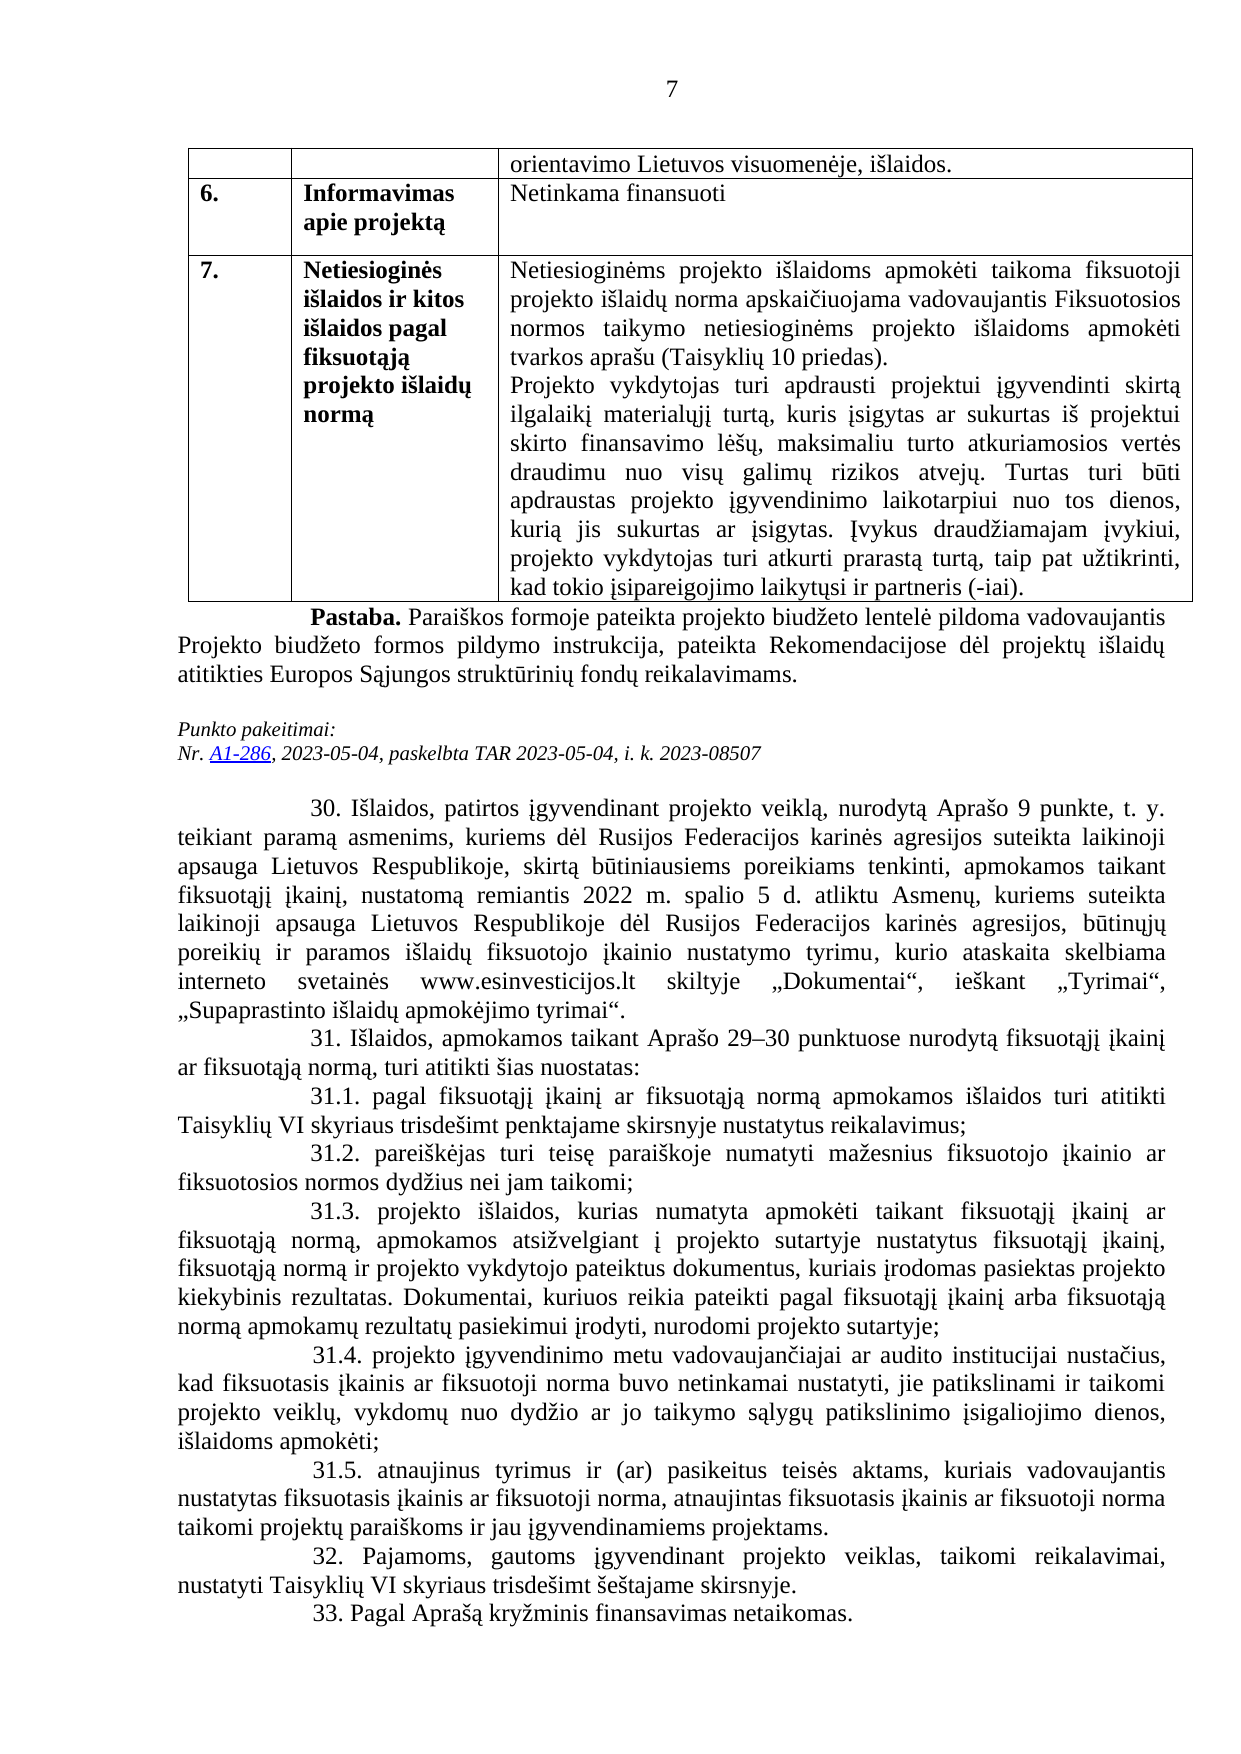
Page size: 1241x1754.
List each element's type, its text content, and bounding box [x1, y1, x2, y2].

text 31.3. projekto išlaidos, kurias numatyta apmokėti taikant fiksuotąjį įkainį ar fiksuotąją normą, apmokamos atsižvelgiant į projekto sutartyje nustatytus fiksuotąjį įkainį, fiksuotąją normą ir projekto vykdytojo pateiktus dokumentus, kuriais įrodomas pasiektas projekto kiekybinis rezultatas. Dokumentai, kuriuos reikia pateikti pagal fiksuotąjį įkainį arba fiksuotąją normą apmokamų rezultatų pasiekimui įrodyti, nurodomi projekto sutartyje; [177, 1196, 1166, 1340]
text 30. Išlaidos, patirtos įgyvendinant projekto veiklą, nurodytą Aprašo 9 punkte, t. y. teikiant paramą asmenims, kuriems dėl Rusijos Federacijos karinės agresijos suteikta laikinoji apsauga Lietuvos Respublikoje, skirtą būtiniausiems poreikiams tenkinti, apmokamos taikant fiksuotąjį įkainį, nustatomą remiantis 2022 m. spalio 5 d. atliktu Asmenų, kuriems suteikta laikinoji apsauga Lietuvos Respublikoje dėl Rusijos Federacijos karinės agresijos, būtinųjų poreikių ir paramos išlaidų fiksuotojo įkainio nustatymo tyrimu, kurio ataskaita skelbiama interneto svetainės www.esinvesticijos.lt skiltyje „Dokumentai“, ieškant „Tyrimai“, „Supaprastinto išlaidų apmokėjimo tyrimai“. [177, 793, 1166, 1023]
table_cell [189, 149, 291, 177]
table_cell Netiesioginėms projekto išlaidoms apmokėti taikoma fiksuotoji projekto išlaidų norma apskaičiuojama vadovaujantis Fiksuotosios normos taikymo netiesioginėms projekto išlaidoms apmokėti tvarkos aprašu (Taisyklių 10 priedas). Projekto vykdytojas turi apdrausti projektui įgyvendinti skirtą ilgalaikį materialųjį turtą, kuris įsigytas ar sukurtas iš projektui skirto finansavimo lėšų, maksimaliu turto atkuriamosios vertės draudimu nuo visų galimų rizikos atvejų. Turtas turi būti apdraustas projekto įgyvendinimo laikotarpiui nuo tos dienos, kurią jis sukurtas ar įsigytas. Įvykus draudžiamajam įvykiui, projekto vykdytojas turi atkurti prarastą turtą, taip pat užtikrinti, kad tokio įsipareigojimo laikytųsi ir partneris (-iai). [499, 256, 1192, 601]
table_cell 7. [189, 256, 291, 601]
text Punkto pakeitimai: [177, 717, 1166, 741]
table_cell 6. [189, 179, 291, 254]
text 31.5. atnaujinus tyrimus ir (ar) pasikeitus teisės aktams, kuriais vadovaujantis nustatytas fiksuotasis įkainis ar fiksuotoji norma, atnaujintas fiksuotasis įkainis ar fiksuotoji norma taikomi projektų paraiškoms ir jau įgyvendinamiems projektams. [177, 1455, 1166, 1541]
text 33. Pagal Aprašą kryžminis finansavimas netaikomas. [177, 1598, 1166, 1627]
text 32. Pajamoms, gautoms įgyvendinant projekto veiklas, taikomi reikalavimai, nustatyti Taisyklių VI skyriaus trisdešimt šeštajame skirsnyje. [177, 1541, 1166, 1598]
table_cell Informavimas apie projektą [292, 179, 498, 254]
text 31.1. pagal fiksuotąjį įkainį ar fiksuotąją normą apmokamos išlaidos turi atitikti Taisyklių VI skyriaus trisdešimt penktajame skirsnyje nustatytus reikalavimus; [177, 1081, 1166, 1138]
table_cell Netiesioginės išlaidos ir kitos išlaidos pagal fiksuotąją projekto išlaidų normą [292, 256, 498, 601]
text 31. Išlaidos, apmokamos taikant Aprašo 29–30 punktuose nurodytą fiksuotąjį įkainį ar fiksuotąją normą, turi atitikti šias nuostatas: [177, 1023, 1166, 1081]
text 31.2. pareiškėjas turi teisę paraiškoje numatyti mažesnius fiksuotojo įkainio ar fiksuotosios normos dydžius nei jam taikomi; [177, 1138, 1166, 1196]
text Pastaba. Paraiškos formoje pateikta projekto biudžeto lentelė pildoma vadovaujantis Projekto biudžeto formos pildymo instrukcija, pateikta Rekomendacijose dėl projektų išlaidų atitikties Europos Sąjungos struktūrinių fondų reikalavimams. [177, 602, 1166, 688]
table_cell [292, 149, 498, 177]
table_cell orientavimo Lietuvos visuomenėje, išlaidos. [499, 149, 1192, 177]
table_cell Netinkama finansuoti [499, 179, 1192, 254]
text Nr. A1-286, 2023-05-04, paskelbta TAR 2023-05-04, i. k. 2023-08507 [177, 741, 1166, 765]
text 31.4. projekto įgyvendinimo metu vadovaujančiajai ar audito institucijai nustačius, kad fiksuotasis įkainis ar fiksuotoji norma buvo netinkamai nustatyti, jie patikslinami ir taikomi projekto veiklų, vykdomų nuo dydžio ar jo taikymo sąlygų patikslinimo įsigaliojimo dienos, išlaidoms apmokėti; [177, 1340, 1166, 1455]
